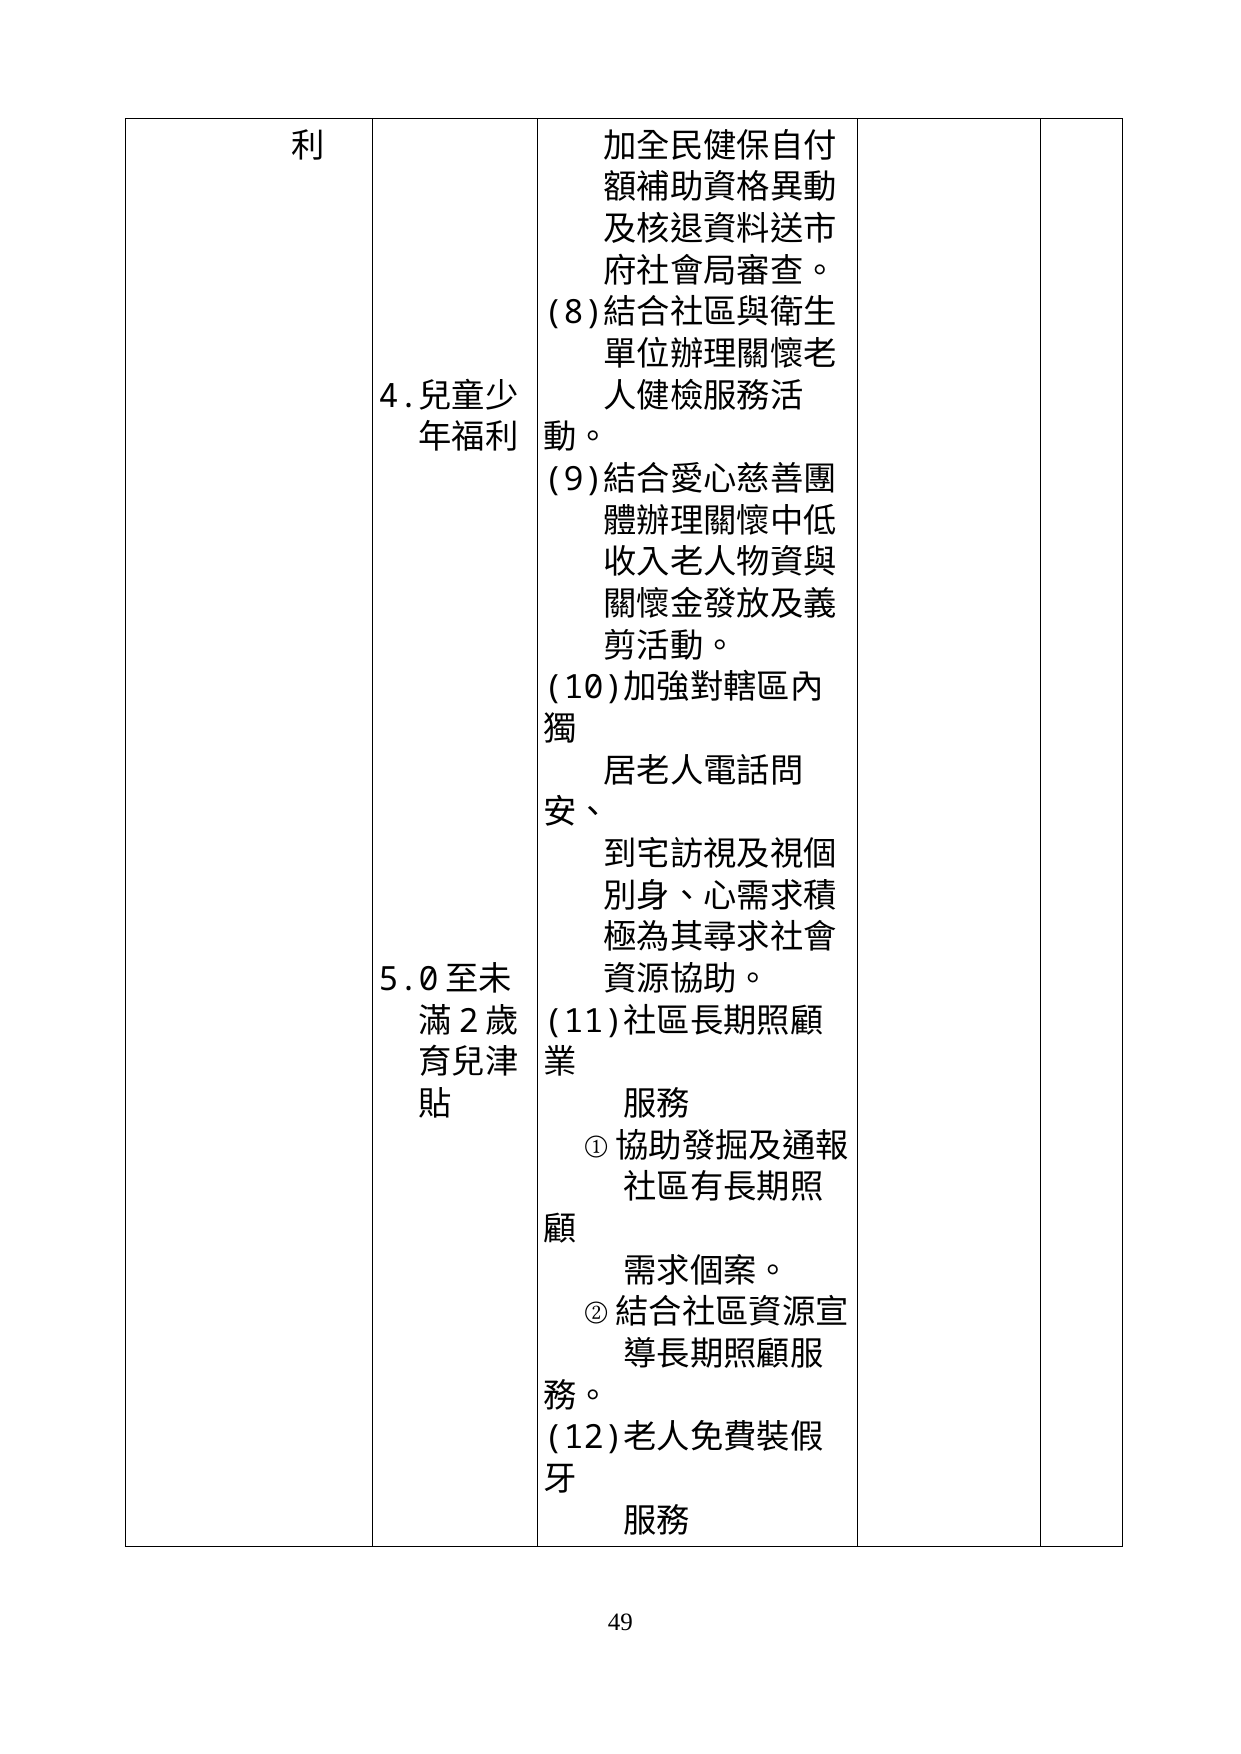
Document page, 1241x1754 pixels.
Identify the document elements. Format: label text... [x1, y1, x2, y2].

table_cell 利 [126, 119, 372, 1546]
table_cell [858, 119, 1040, 1546]
table_cell 加全民健保自付 額補助資格異動 及核退資料送市 府社會局審查。 (8)結合社區與衛生 單位辦理關懷老 人健檢服務活動。 (9)結合愛心慈善團 體辦理關懷中低 收入老人物資與 關懷金發放及義 剪活動。 (10)加強對轄區內獨 居老人電話問安、 到宅訪視及視個 別身、心需求積 極為其尋求社會 資源協助。 (11)社區長期照顧業 服務 ①協助發掘及通報 社區有長期照顧 需求個案。 ②結合社區資源宣 導長期照顧服務。 (12)老人免費裝假牙 服務 [538, 119, 857, 1546]
table_cell [1041, 119, 1122, 1546]
table_cell 4.兒童少 年福利 5.0至未 滿2歲 育兒津 貼 [373, 119, 537, 1546]
